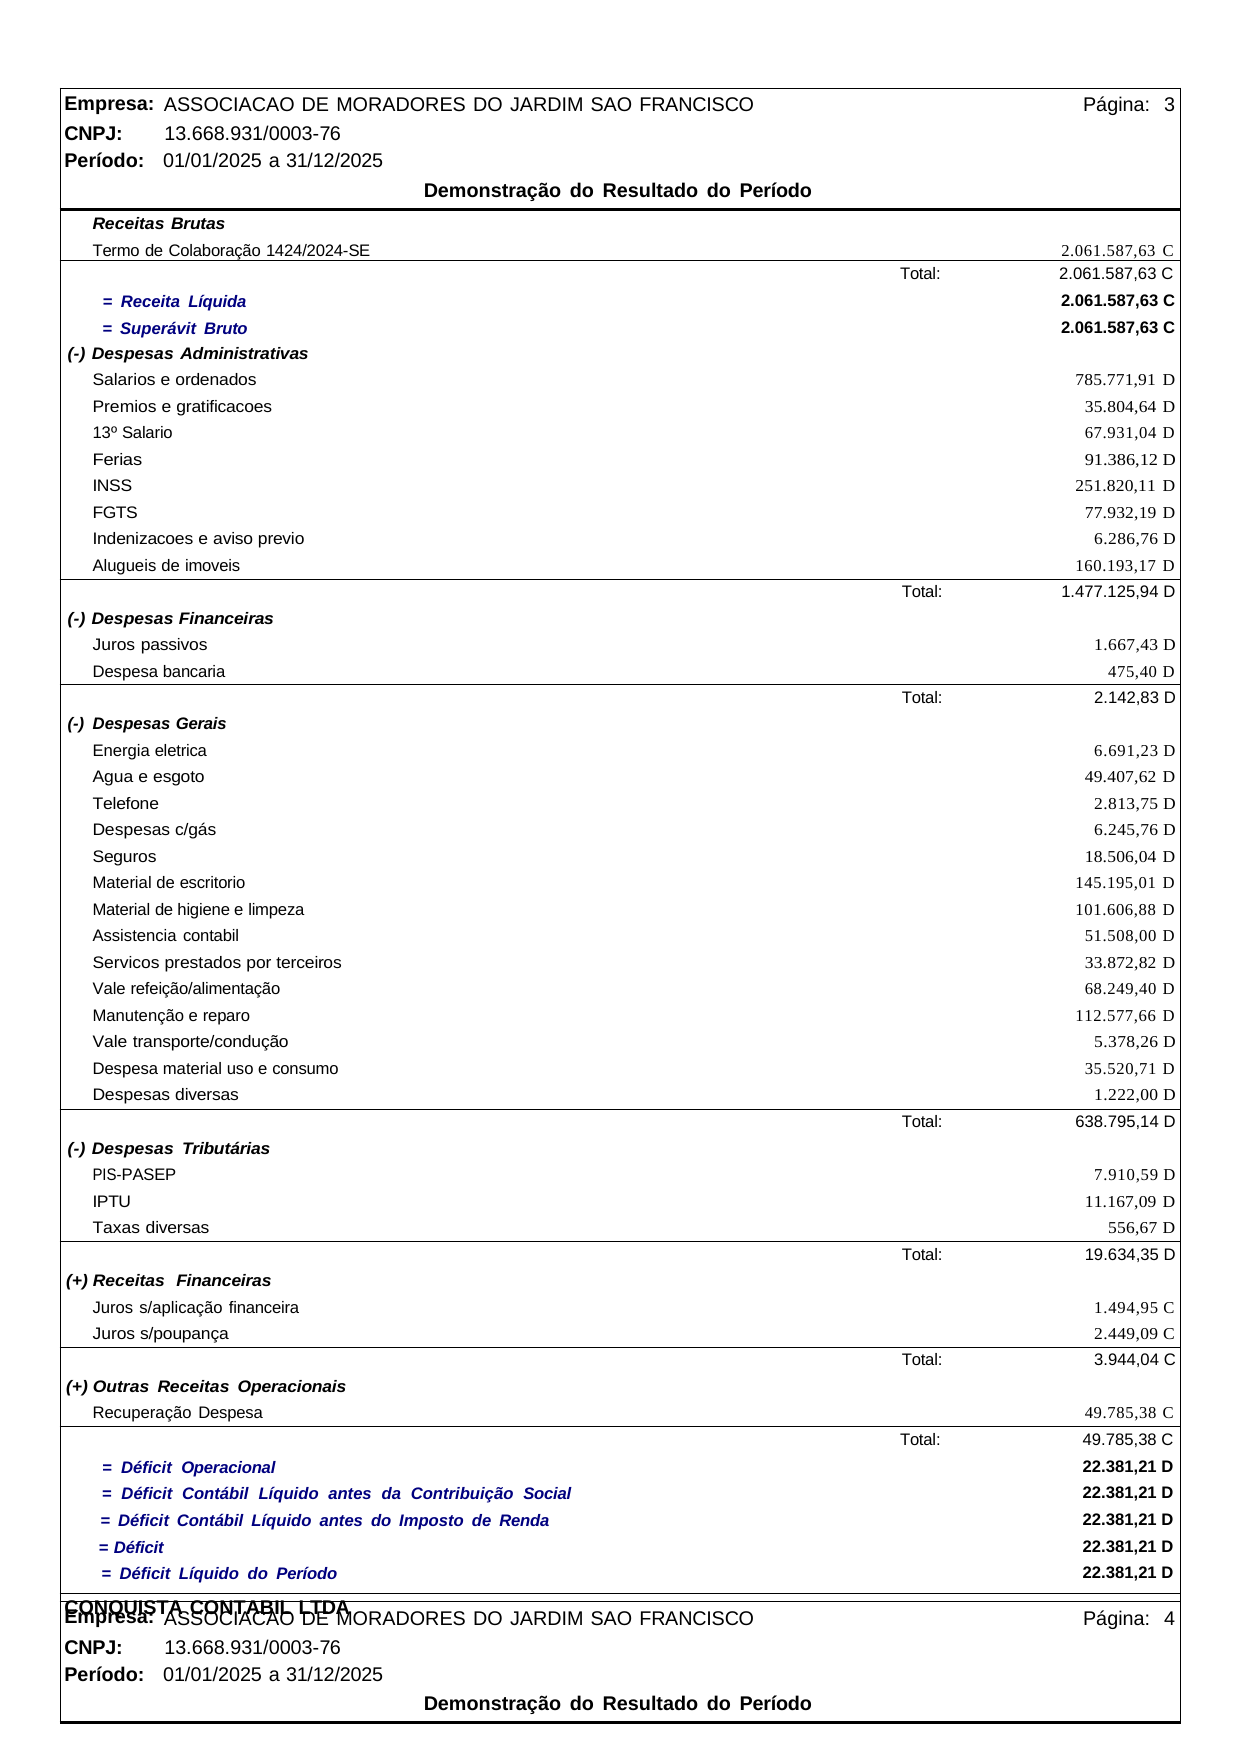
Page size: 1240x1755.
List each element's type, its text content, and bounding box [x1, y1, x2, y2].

table_cell Total: 1.477.125,94 D (-) Despesas Financeiras Juros passivos 1.667,43 D Despesa bancaria 475,40 D [61, 580, 1180, 684]
table_cell Total: 3.944,04 C (+) Outras Receitas Operacionais Recuperação Despesa 49.785,38 C [61, 1348, 1180, 1426]
table_cell Total: 49.785,38 C = Déficit Operacional 22.381,21 D = Déficit Contábil Líquido antes da Contribuição Social 22.381,21 D = Déficit Contábil Líquido antes do Imposto de Renda 22.381,21 D = Déficit 22.381,21 D = Déficit Líquido do Período 22.381,21 D [61, 1427, 1180, 1593]
table_cell Receitas Brutas Termo de Colaboração 1424/2024-SE 2.061.587,63 C [61, 211, 1180, 260]
table_cell Total: 2.142,83 D (-) Despesas Gerais Energia eletrica 6.691,23 D Agua e esgoto 49.407,62 D Telefone 2.813,75 D Despesas c/gás 6.245,76 D Seguros 18.506,04 D Material de escritorio 145.195,01 D Material de higiene e limpeza 101.606,88 D Assistencia contabil 51.508,00 D Servicos prestados por terceiros 33.872,82 D Vale refeição/alimentação 68.249,40 D Manutenção e reparo 112.577,66 D Vale transporte/condução 5.378,26 D Despesa material uso e consumo 35.520,71 D Despesas diversas 1.222,00 D [61, 685, 1180, 1109]
table_cell Total: 638.795,14 D (-) Despesas Tributárias PIS-PASEP 7.910,59 D IPTU 11.167,09 D Taxas diversas 556,67 D [61, 1110, 1180, 1241]
table_cell CONQUISTA CONTABIL LTDA Av. Aracaju 618 SALA 01 - Guarulhos - SP - 07143-220 - Fone: (11)2279-3494 [61, 1594, 1180, 1601]
table_cell Total: 2.061.587,63 C = Receita Líquida 2.061.587,63 C = Superávit Bruto 2.061.587,63 C (-) Despesas Administrativas Salarios e ordenados 785.771,91 D Premios e gratificacoes 35.804,64 D 13º Salario 67.931,04 D Ferias 91.386,12 D INSS 251.820,11 D FGTS 77.932,19 D Indenizacoes e aviso previo 6.286,76 D Alugueis de imoveis 160.193,17 D [61, 261, 1180, 578]
table_cell Total: 19.634,35 D (+) Receitas Financeiras Juros s/aplicação financeira 1.494,95 C Juros s/poupança 2.449,09 C [61, 1242, 1180, 1347]
table_header Empresa: ASSOCIACAO DE MORADORES DO JARDIM SAO FRANCISCO Página: 3 CNPJ: 13.668.931/0003-76 Período: 01/01/2025 a 31/12/2025 Demonstração do Resultado do Período [61, 89, 1180, 207]
table_header Empresa: ASSOCIACAO DE MORADORES DO JARDIM SAO FRANCISCO Página: 4 CNPJ: 13.668.931/0003-76 Período: 01/01/2025 a 31/12/2025 Demonstração do Resultado do Período [61, 1602, 1180, 1721]
